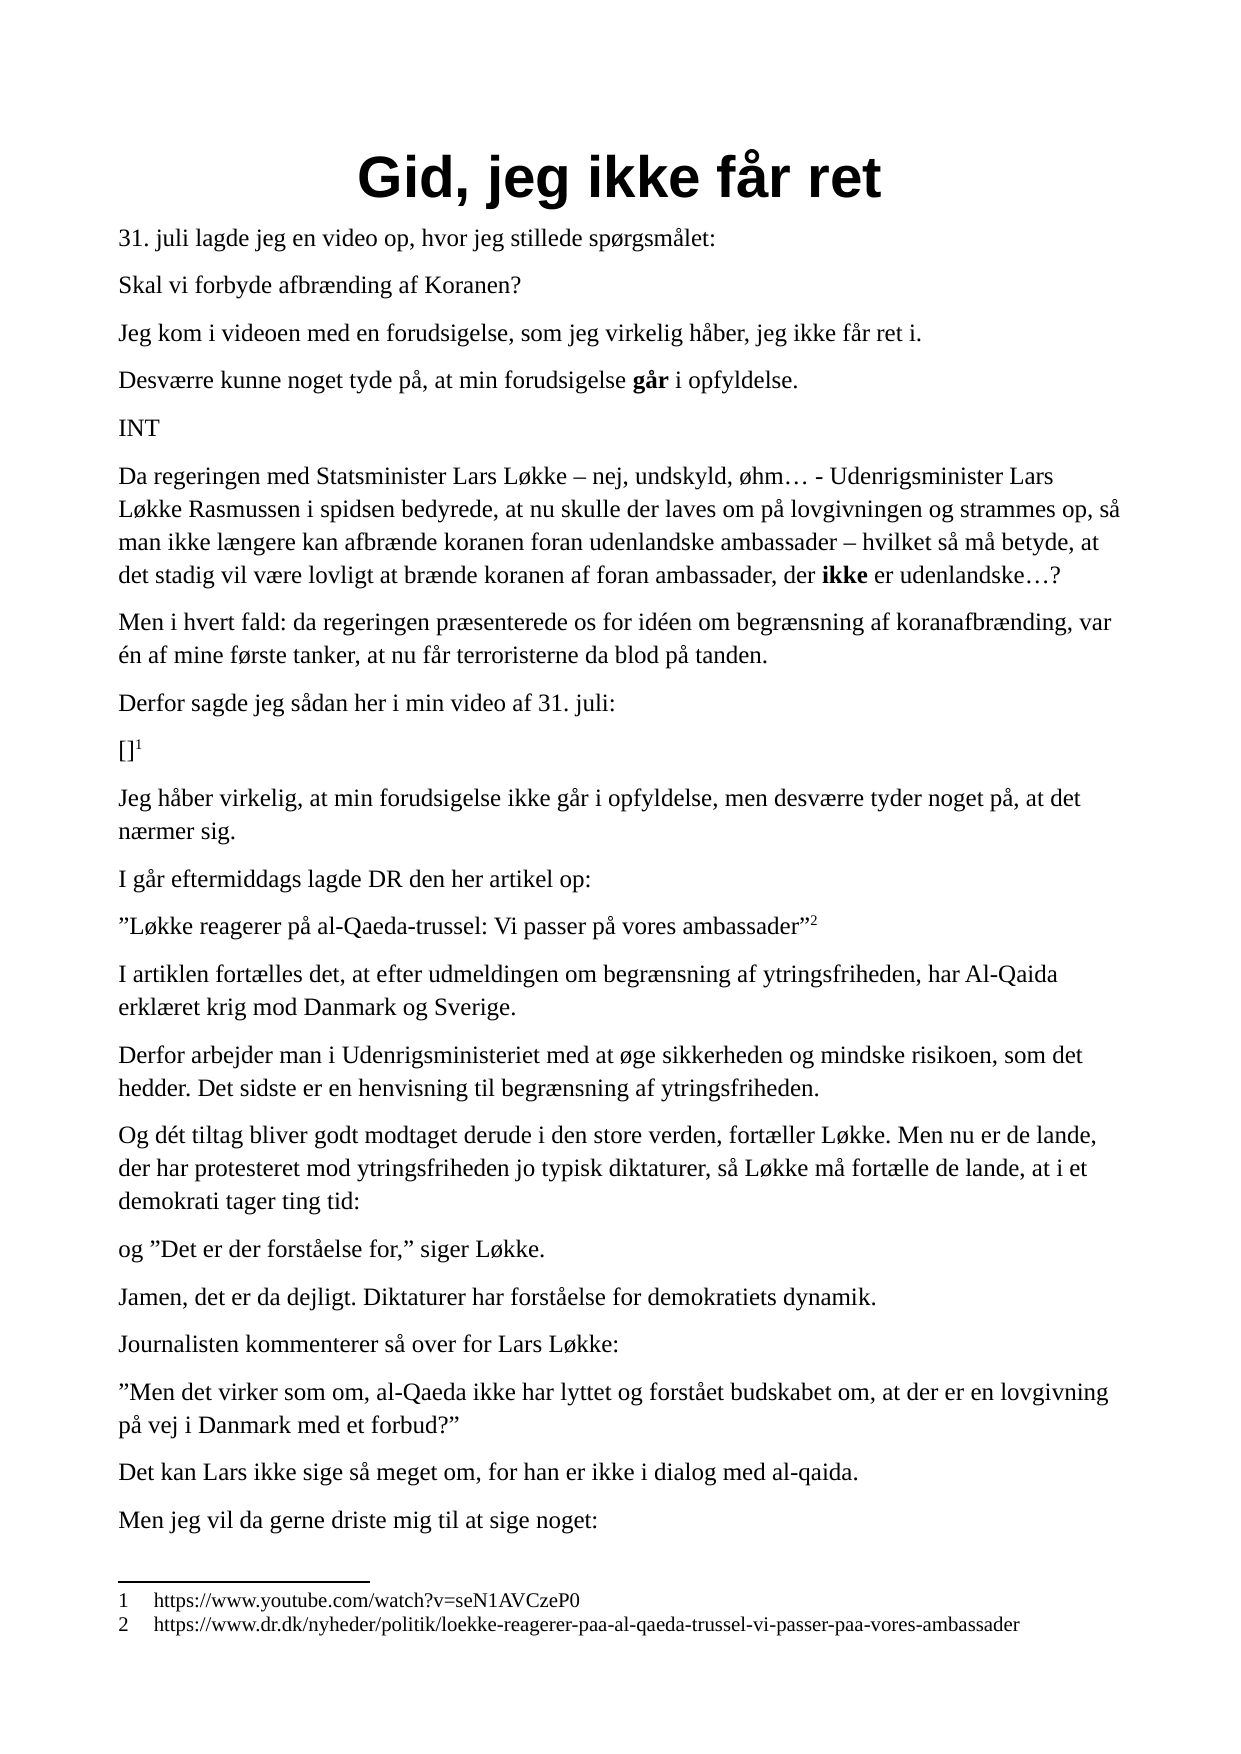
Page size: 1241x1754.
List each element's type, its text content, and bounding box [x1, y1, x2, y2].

text Jamen, det er da dejligt. Diktaturer har forståelse for demokratiets dynamik. [118, 1282, 1122, 1310]
text og ”Det er der forståelse for,” siger Løkke. [118, 1234, 1122, 1263]
text Og dét tiltag bliver godt modtaget derude i den store verden, fortæller Løkke. Men nu er de lande, der har protesteret mod ytringsfriheden jo typisk diktaturer, så Løkke må fortælle de lande, at i et demokrati tager ting tid: [118, 1120, 1122, 1215]
text Skal vi forbyde afbrænding af Koranen? [118, 270, 1122, 299]
text Jeg håber virkelig, at min forudsigelse ikke går i opfyldelse, men desværre tyder noget på, at det nærmer sig. [118, 783, 1122, 845]
text Men i hvert fald: da regeringen præsenterede os for idéen om begrænsning af koranafbrænding, var én af mine første tanker, at nu får terroristerne da blod på tanden. [118, 607, 1122, 669]
text Men jeg vil da gerne driste mig til at sige noget: [118, 1505, 1122, 1534]
text 31. juli lagde jeg en video op, hvor jeg stillede spørgsmålet: [118, 223, 1122, 251]
title Gid, jeg ikke får ret [118, 143, 1122, 210]
text [] [118, 736, 1122, 764]
text Da regeringen med Statsminister Lars Løkke – nej, undskyld, øhm… - Udenrigsminister Lars Løkke Rasmussen i spidsen bedyrede, at nu skulle der laves om på lovgivningen og strammes op, så man ikke længere kan afbrænde koranen foran udenlandske ambassader – hvilket så må betyde, at det stadig vil være lovligt at brænde koranen af foran ambassader, der ikke er udenlandske…? [118, 461, 1122, 588]
text Det kan Lars ikke sige så meget om, for han er ikke i dialog med al-qaida. [118, 1457, 1122, 1486]
text Jeg kom i videoen med en forudsigelse, som jeg virkelig håber, jeg ikke får ret i. [118, 318, 1122, 347]
text Derfor sagde jeg sådan her i min video af 31. juli: [118, 688, 1122, 717]
text I artiklen fortælles det, at efter udmeldingen om begrænsning af ytringsfriheden, har Al-Qaida erklæret krig mod Danmark og Sverige. [118, 959, 1122, 1021]
text ”Løkke reagerer på al-Qaeda-trussel: Vi passer på vores ambassader” [118, 911, 1122, 940]
text ”Men det virker som om, al-Qaeda ikke har lyttet og forstået budskabet om, at der er en lovgivning på vej i Danmark med et forbud?” [118, 1377, 1122, 1438]
text Journalisten kommenterer så over for Lars Løkke: [118, 1329, 1122, 1358]
text https://www.dr.dk/nyheder/politik/loekke-reagerer-paa-al-qaeda-trussel-vi-passer-paa-vores-ambassader [118, 1612, 1122, 1636]
text I går eftermiddags lagde DR den her artikel op: [118, 864, 1122, 893]
text Derfor arbejder man i Udenrigsministeriet med at øge sikkerheden og mindske risikoen, som det hedder. Det sidste er en henvisning til begrænsning af ytringsfriheden. [118, 1040, 1122, 1101]
text INT [118, 413, 1122, 442]
text Desværre kunne noget tyde på, at min forudsigelse går i opfyldelse. [118, 366, 1122, 394]
text https://www.youtube.com/watch?v=seN1AVCzeP0 [118, 1588, 1122, 1612]
